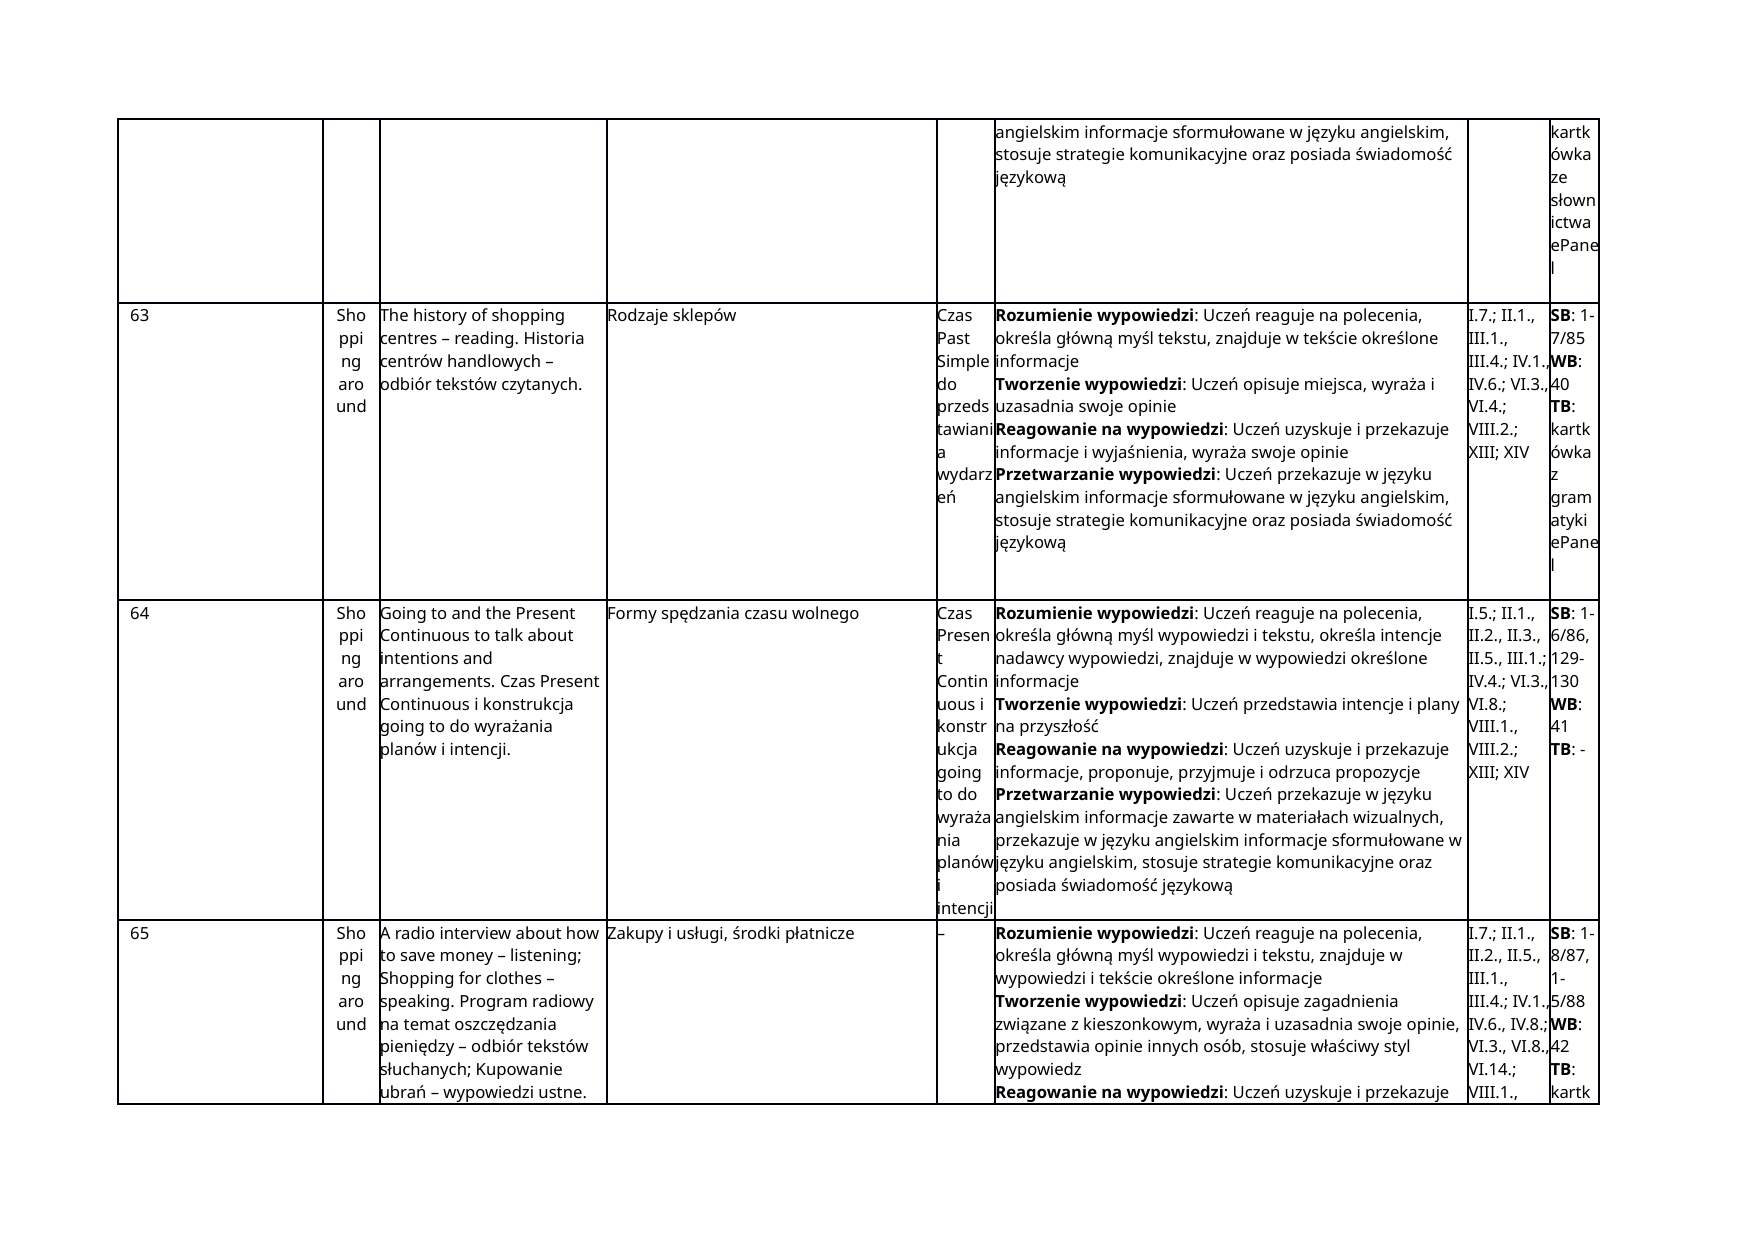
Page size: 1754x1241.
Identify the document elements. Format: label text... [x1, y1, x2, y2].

table_cell kartkówka ze słownictwa ePanel [1551, 120, 1598, 302]
table_cell The history of shopping centres – reading. Historia centrów handlowych – odbiór tekstów czytanych. [381, 304, 606, 599]
table_cell A radio interview about how to save money – listening; Shopping for clothes – speaking. Program radiowy na temat oszczędzania pieniędzy – odbiór tekstów słuchanych; Kupowanie ubrań – wypowiedzi ustne. [381, 921, 606, 1103]
table_cell Shopping around [324, 601, 379, 919]
table_cell – [938, 921, 994, 1103]
table_cell [324, 120, 379, 302]
table_cell Formy spędzania czasu wolnego [608, 601, 936, 919]
table_cell Zakupy i usługi, środki płatnicze [608, 921, 936, 1103]
table_cell Rozumienie wypowiedzi: Uczeń reaguje na polecenia, określa główną myśl tekstu, znajduje w tekście określone informacje Tworzenie wypowiedzi: Uczeń opisuje miejsca, wyraża i uzasadnia swoje opinie Reagowanie na wypowiedzi: Uczeń uzyskuje i przekazuje informacje i wyjaśnienia, wyraża swoje opinie Przetwarzanie wypowiedzi: Uczeń przekazuje w języku angielskim informacje sformułowane w języku angielskim, stosuje strategie komunikacyjne oraz posiada świadomość językową [996, 304, 1467, 599]
table_cell Shopping around [324, 304, 379, 599]
table_cell 64 [119, 601, 322, 919]
table_cell [1469, 120, 1549, 302]
table_cell [119, 120, 322, 302]
table_cell Rodzaje sklepów [608, 304, 936, 599]
table_cell [381, 120, 606, 302]
table_cell 65 [119, 921, 322, 1103]
table_cell [608, 120, 936, 302]
table_cell Czas Past Simple do przedstawiania wydarzeń [938, 304, 994, 599]
table_cell I.7.; II.1., II.2., II.5., III.1., III.4.; IV.1., IV.6., IV.8.; VI.3., VI.8., VI.14.; VIII.1., [1469, 921, 1549, 1103]
table_cell [938, 120, 994, 302]
table_cell I.7.; II.1., III.1., III.4.; IV.1., IV.6.; VI.3., VI.4.; VIII.2.; XIII; XIV [1469, 304, 1549, 599]
table_cell I.5.; II.1., II.2., II.3., II.5., III.1.; IV.4.; VI.3., VI.8.; VIII.1., VIII.2.; XIII; XIV [1469, 601, 1549, 919]
table_cell Rozumienie wypowiedzi: Uczeń reaguje na polecenia, określa główną myśl wypowiedzi i tekstu, określa intencje nadawcy wypowiedzi, znajduje w wypowiedzi określone informacje Tworzenie wypowiedzi: Uczeń przedstawia intencje i plany na przyszłość Reagowanie na wypowiedzi: Uczeń uzyskuje i przekazuje informacje, proponuje, przyjmuje i odrzuca propozycje Przetwarzanie wypowiedzi: Uczeń przekazuje w języku angielskim informacje zawarte w materiałach wizualnych, przekazuje w języku angielskim informacje sformułowane w języku angielskim, stosuje strategie komunikacyjne oraz posiada świadomość językową [996, 601, 1467, 919]
table_cell Rozumienie wypowiedzi: Uczeń reaguje na polecenia, określa główną myśl wypowiedzi i tekstu, znajduje w wypowiedzi i tekście określone informacje Tworzenie wypowiedzi: Uczeń opisuje zagadnienia związane z kieszonkowym, wyraża i uzasadnia swoje opinie, przedstawia opinie innych osób, stosuje właściwy styl wypowiedz Reagowanie na wypowiedzi: Uczeń uzyskuje i przekazuje [996, 921, 1467, 1103]
table_cell SB: 1-6/86, 129-130 WB: 41 TB: - [1551, 601, 1598, 919]
table_cell Czas Present Continuous i konstrukcja going to do wyrażania planów i intencji [938, 601, 994, 919]
table_cell 63 [119, 304, 322, 599]
table_cell SB: 1-8/87, 1-5/88 WB: 42 TB: kartk [1551, 921, 1598, 1103]
table_cell Going to and the Present Continuous to talk about intentions and arrangements. Czas Present Continuous i konstrukcja going to do wyrażania planów i intencji. [381, 601, 606, 919]
table_cell angielskim informacje sformułowane w języku angielskim, stosuje strategie komunikacyjne oraz posiada świadomość językową [996, 120, 1467, 302]
table_cell Shopping around [324, 921, 379, 1103]
table_cell SB: 1-7/85 WB: 40 TB: kartkówka z gramatyki ePanel [1551, 304, 1598, 599]
